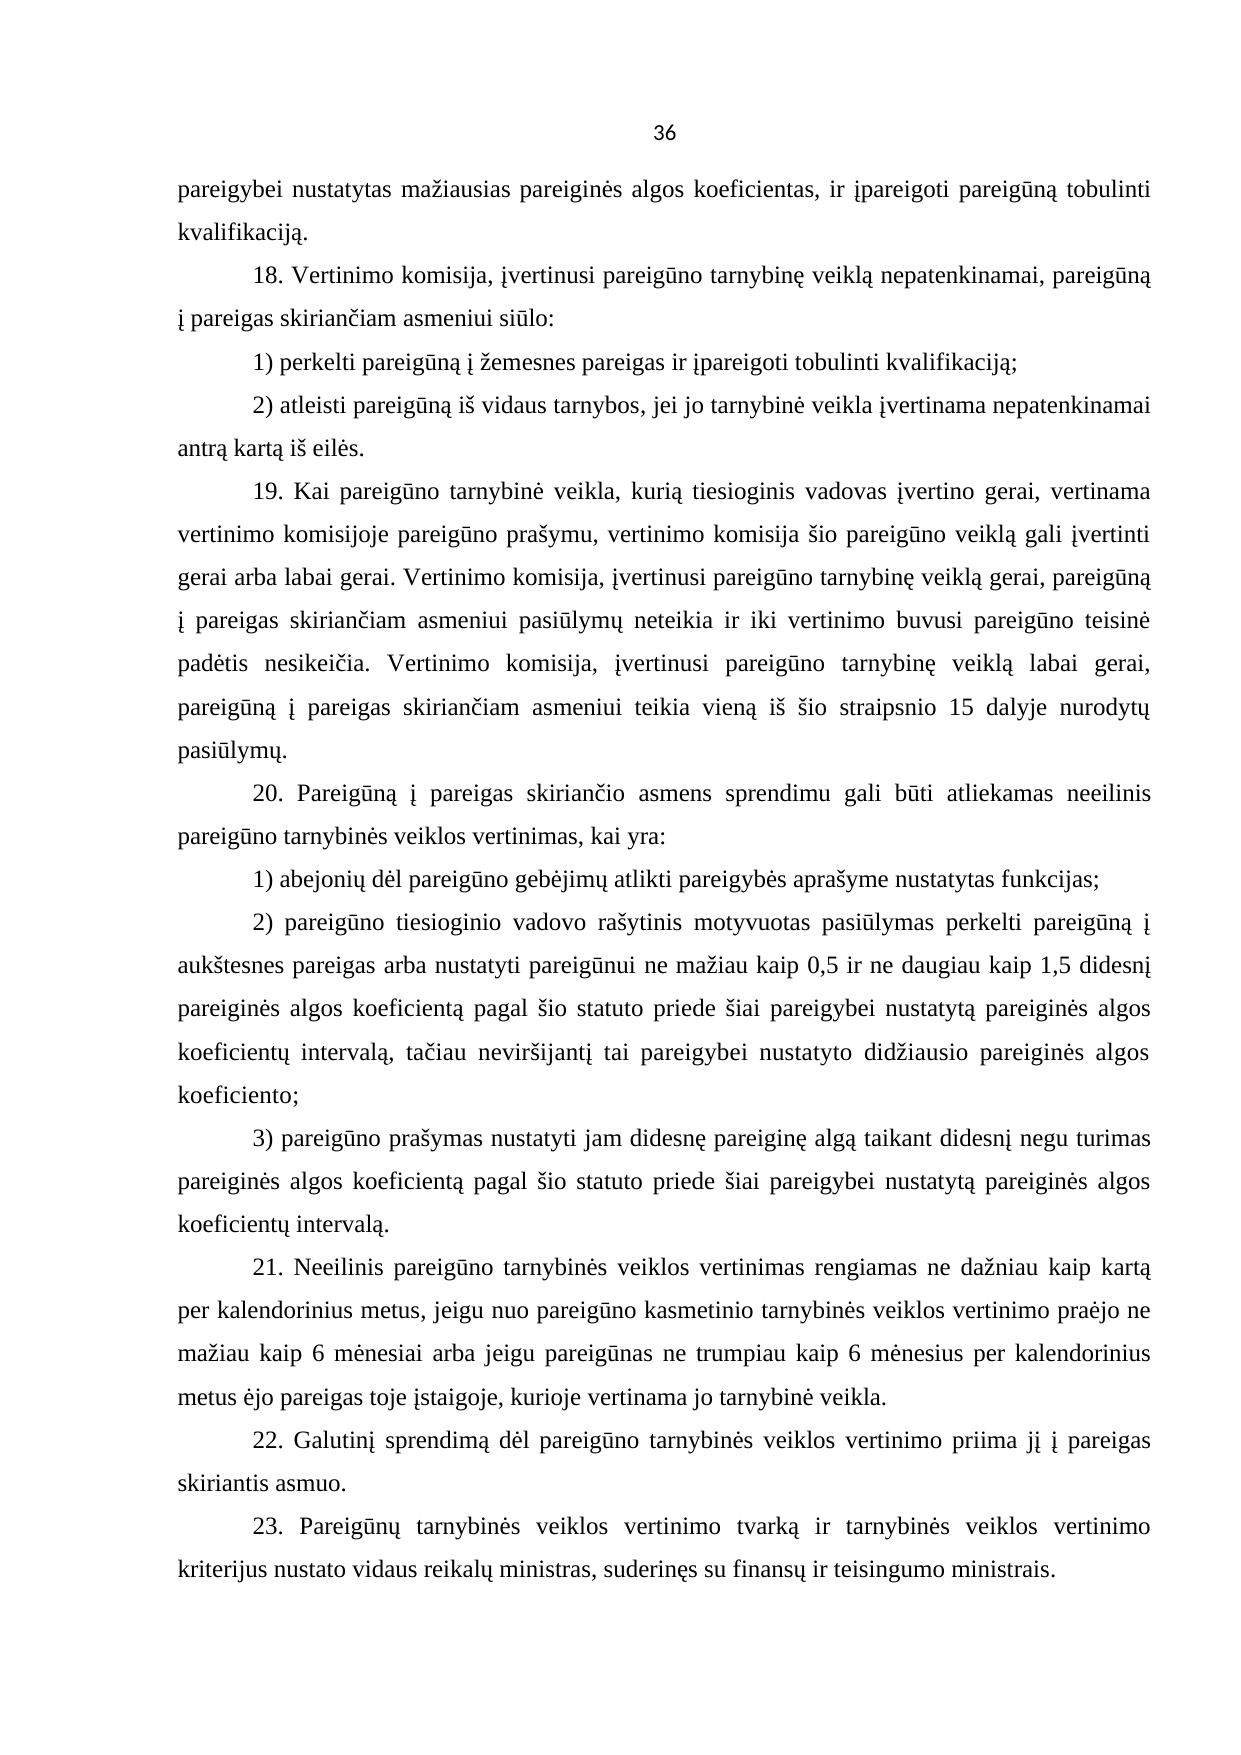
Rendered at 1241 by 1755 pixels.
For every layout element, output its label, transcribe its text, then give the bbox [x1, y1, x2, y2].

text 19. Kai pareigūno tarnybinė veikla, kurią tiesioginis vadovas įvertino gerai, vertinama vertinimo komisijoje pareigūno prašymu, vertinimo komisija šio pareigūno veiklą gali įvertinti gerai arba labai gerai. Vertinimo komisija, įvertinusi pareigūno tarnybinę veiklą gerai, pareigūną į pareigas skiriančiam asmeniui pasiūlymų neteikia ir iki vertinimo buvusi pareigūno teisinė padėtis nesikeičia. Vertinimo komisija, įvertinusi pareigūno tarnybinę veiklą labai gerai, pareigūną į pareigas skiriančiam asmeniui teikia vieną iš šio straipsnio 15 dalyje nurodytų pasiūlymų. [177, 476, 1152, 763]
text 1) abejonių dėl pareigūno gebėjimų atlikti pareigybės aprašyme nustatytas funkcijas; [177, 864, 1152, 893]
text 2) pareigūno tiesioginio vadovo rašytinis motyvuotas pasiūlymas perkelti pareigūną į aukštesnes pareigas arba nustatyti pareigūnui ne mažiau kaip 0,5 ir ne daugiau kaip 1,5 didesnį pareiginės algos koeficientą pagal šio statuto priede šiai pareigybei nustatytą pareiginės algos koeficientų intervalą, tačiau neviršijantį tai pareigybei nustatyto didžiausio pareiginės algos koeficiento; [177, 907, 1152, 1108]
text 23. Pareigūnų tarnybinės veiklos vertinimo tvarką ir tarnybinės veiklos vertinimo kriterijus nustato vidaus reikalų ministras, suderinęs su finansų ir teisingumo ministrais. [177, 1511, 1152, 1583]
text pareigybei nustatytas mažiausias pareiginės algos koeficientas, ir įpareigoti pareigūną tobulinti kvalifikaciją. [177, 174, 1152, 246]
text 22. Galutinį sprendimą dėl pareigūno tarnybinės veiklos vertinimo priima jį į pareigas skiriantis asmuo. [177, 1425, 1152, 1497]
text 1) perkelti pareigūną į žemesnes pareigas ir įpareigoti tobulinti kvalifikaciją; [177, 347, 1152, 375]
text 2) atleisti pareigūną iš vidaus tarnybos, jei jo tarnybinė veikla įvertinama nepatenkinamai antrą kartą iš eilės. [177, 390, 1152, 462]
text 18. Vertinimo komisija, įvertinusi pareigūno tarnybinę veiklą nepatenkinamai, pareigūną į pareigas skiriančiam asmeniui siūlo: [177, 260, 1152, 332]
text 20. Pareigūną į pareigas skiriančio asmens sprendimu gali būti atliekamas neeilinis pareigūno tarnybinės veiklos vertinimas, kai yra: [177, 778, 1152, 850]
text 3) pareigūno prašymas nustatyti jam didesnę pareiginę algą taikant didesnį negu turimas pareiginės algos koeficientą pagal šio statuto priede šiai pareigybei nustatytą pareiginės algos koeficientų intervalą. [177, 1123, 1152, 1238]
text 21. Neeilinis pareigūno tarnybinės veiklos vertinimas rengiamas ne dažniau kaip kartą per kalendorinius metus, jeigu nuo pareigūno kasmetinio tarnybinės veiklos vertinimo praėjo ne mažiau kaip 6 mėnesiai arba jeigu pareigūnas ne trumpiau kaip 6 mėnesius per kalendorinius metus ėjo pareigas toje įstaigoje, kurioje vertinama jo tarnybinė veikla. [177, 1252, 1152, 1410]
